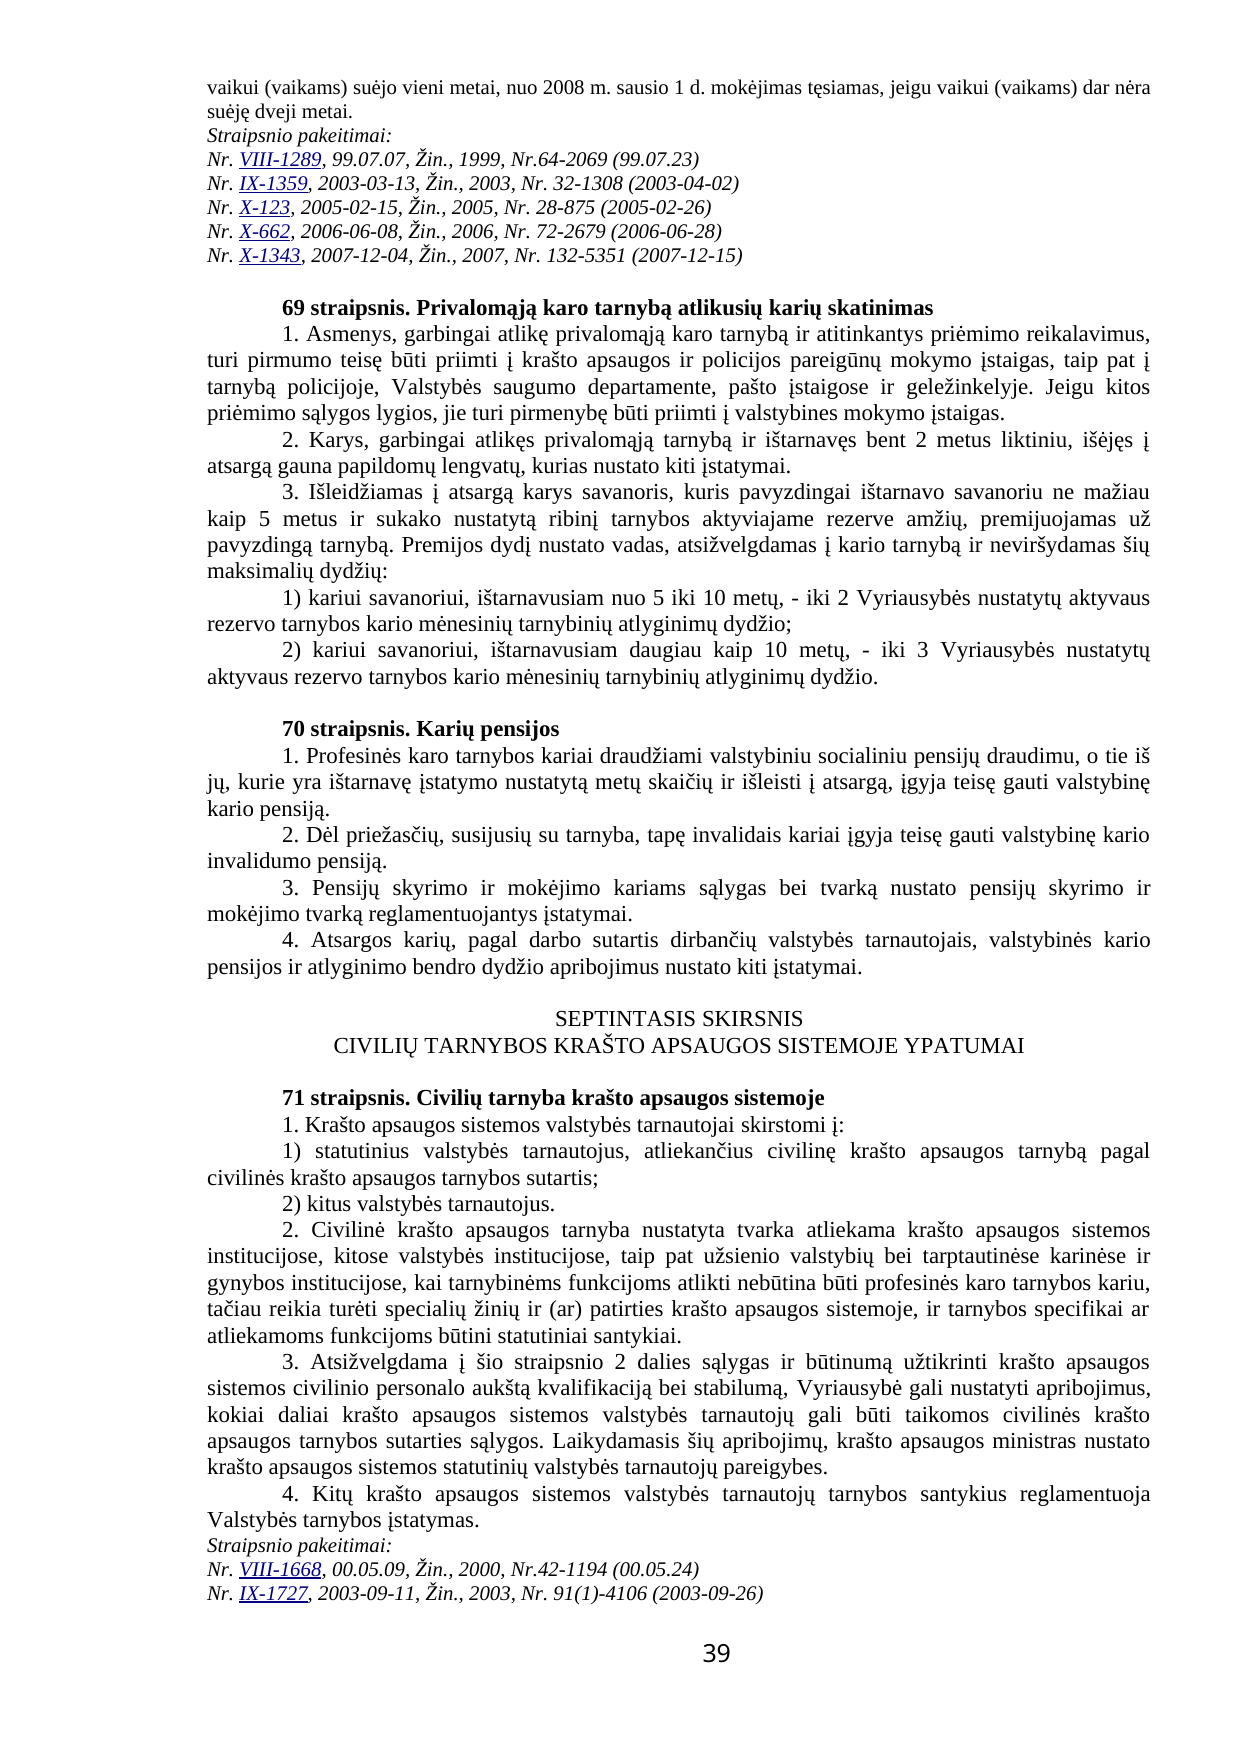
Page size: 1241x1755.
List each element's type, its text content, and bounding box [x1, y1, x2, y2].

text 71 straipsnis. Civilių tarnyba krašto apsaugos sistemoje [207, 1084, 1152, 1111]
text 2. Karys, garbingai atlikęs privalomąją tarnybą ir ištarnavęs bent 2 metus liktiniu, išėjęs į atsargą gauna papildomų lengvatų, kurias nustato kiti įstatymai. [207, 426, 1152, 478]
text Nr. IX-1727, 2003-09-11, Žin., 2003, Nr. 91(1)-4106 (2003-09-26) [207, 1581, 1152, 1605]
text 3. Pensijų skyrimo ir mokėjimo kariams sąlygas bei tvarką nustato pensijų skyrimo ir mokėjimo tvarką reglamentuojantys įstatymai. [207, 874, 1152, 926]
text Straipsnio pakeitimai: [207, 1532, 1152, 1557]
text CIVILIŲ TARNYBOS KRAŠTO APSAUGOS SISTEMOJE YPATUMAI [207, 1032, 1152, 1058]
text 2) kitus valstybės tarnautojus. [207, 1190, 1152, 1216]
text 1. Asmenys, garbingai atlikę privalomąją karo tarnybą ir atitinkantys priėmimo reikalavimus, turi pirmumo teisę būti priimti į krašto apsaugos ir policijos pareigūnų mokymo įstaigas, taip pat į tarnybą policijoje, Valstybės saugumo departamente, pašto įstaigose ir geležinkelyje. Jeigu kitos priėmimo sąlygos lygios, jie turi pirmenybę būti priimti į valstybines mokymo įstaigas. [207, 320, 1152, 426]
text 3. Atsižvelgdama į šio straipsnio 2 dalies sąlygas ir būtinumą užtikrinti krašto apsaugos sistemos civilinio personalo aukštą kvalifikaciją bei stabilumą, Vyriausybė gali nustatyti apribojimus, kokiai daliai krašto apsaugos sistemos valstybės tarnautojų gali būti taikomos civilinės krašto apsaugos tarnybos sutarties sąlygos. Laikydamasis šių apribojimų, krašto apsaugos ministras nustato krašto apsaugos sistemos statutinių valstybės tarnautojų pareigybes. [207, 1348, 1152, 1480]
text 4. Kitų krašto apsaugos sistemos valstybės tarnautojų tarnybos santykius reglamentuoja Valstybės tarnybos įstatymas. [207, 1480, 1152, 1532]
text Nr. X-123, 2005-02-15, Žin., 2005, Nr. 28-875 (2005-02-26) [207, 195, 1152, 219]
text Nr. X-1343, 2007-12-04, Žin., 2007, Nr. 132-5351 (2007-12-15) [207, 243, 1152, 267]
text 1. Profesinės karo tarnybos kariai draudžiami valstybiniu socialiniu pensijų draudimu, o tie iš jų, kurie yra ištarnavę įstatymo nustatytą metų skaičių ir išleisti į atsargą, įgyja teisę gauti valstybinę kario pensiją. [207, 742, 1152, 821]
text 1) kariui savanoriui, ištarnavusiam nuo 5 iki 10 metų, - iki 2 Vyriausybės nustatytų aktyvaus rezervo tarnybos kario mėnesinių tarnybinių atlyginimų dydžio; [207, 584, 1152, 636]
text 69 straipsnis. Privalomąją karo tarnybą atlikusių karių skatinimas [207, 294, 1152, 320]
text 70 straipsnis. Karių pensijos [207, 716, 1152, 742]
text 2. Civilinė krašto apsaugos tarnyba nustatyta tvarka atliekama krašto apsaugos sistemos institucijose, kitose valstybės institucijose, taip pat užsienio valstybių bei tarptautinėse karinėse ir gynybos institucijose, kai tarnybinėms funkcijoms atlikti nebūtina būti profesinės karo tarnybos kariu, tačiau reikia turėti specialių žinių ir (ar) patirties krašto apsaugos sistemoje, ir tarnybos specifikai ar atliekamoms funkcijoms būtini statutiniai santykiai. [207, 1216, 1152, 1348]
text 4. Atsargos karių, pagal darbo sutartis dirbančių valstybės tarnautojais, valstybinės kario pensijos ir atlyginimo bendro dydžio apribojimus nustato kiti įstatymai. [207, 926, 1152, 979]
text Nr. VIII-1289, 99.07.07, Žin., 1999, Nr.64-2069 (99.07.23) [207, 147, 1152, 171]
text Nr. VIII-1668, 00.05.09, Žin., 2000, Nr.42-1194 (00.05.24) [207, 1557, 1152, 1581]
text SEPTINTASIS SKIRSNIS [207, 1005, 1152, 1032]
text Nr. X-662, 2006-06-08, Žin., 2006, Nr. 72-2679 (2006-06-28) [207, 219, 1152, 243]
text vaikui (vaikams) suėjo vieni metai, nuo 2008 m. sausio 1 d. mokėjimas tęsiamas, jeigu vaikui (vaikams) dar nėra suėję dveji metai. [207, 75, 1152, 123]
text 2. Dėl priežasčių, susijusių su tarnyba, tapę invalidais kariai įgyja teisę gauti valstybinę kario invalidumo pensiją. [207, 821, 1152, 874]
text 1) statutinius valstybės tarnautojus, atliekančius civilinę krašto apsaugos tarnybą pagal civilinės krašto apsaugos tarnybos sutartis; [207, 1137, 1152, 1190]
text Straipsnio pakeitimai: [207, 123, 1152, 147]
text 3. Išleidžiamas į atsargą karys savanoris, kuris pavyzdingai ištarnavo savanoriu ne mažiau kaip 5 metus ir sukako nustatytą ribinį tarnybos aktyviajame rezerve amžių, premijuojamas už pavyzdingą tarnybą. Premijos dydį nustato vadas, atsižvelgdamas į kario tarnybą ir neviršydamas šių maksimalių dydžių: [207, 478, 1152, 584]
text 2) kariui savanoriui, ištarnavusiam daugiau kaip 10 metų, - iki 3 Vyriausybės nustatytų aktyvaus rezervo tarnybos kario mėnesinių tarnybinių atlyginimų dydžio. [207, 636, 1152, 689]
text 1. Krašto apsaugos sistemos valstybės tarnautojai skirstomi į: [207, 1111, 1152, 1137]
text Nr. IX-1359, 2003-03-13, Žin., 2003, Nr. 32-1308 (2003-04-02) [207, 171, 1152, 195]
